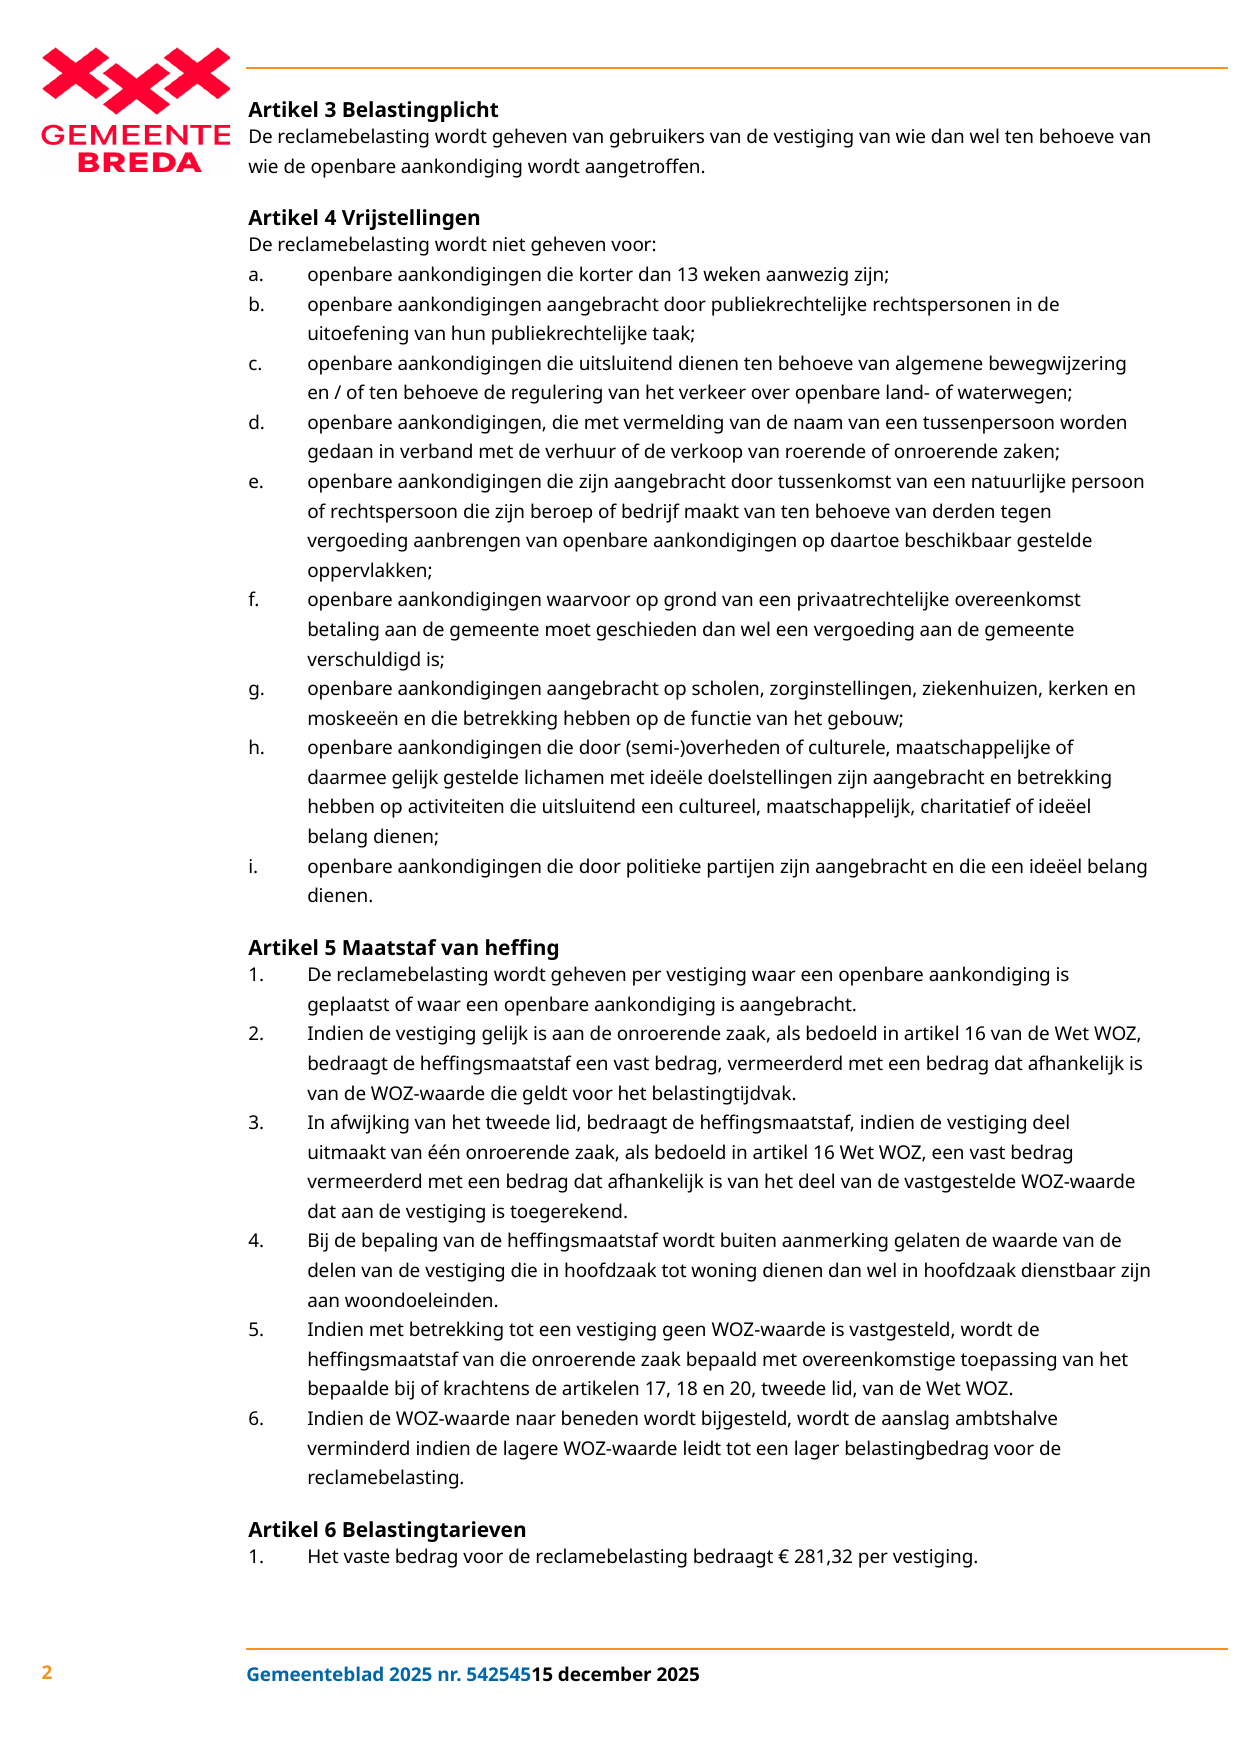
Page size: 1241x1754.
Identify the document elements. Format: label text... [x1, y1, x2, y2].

list De reclamebelasting wordt geheven per vestiging waar een openbare aankondiging is geplaatst of waar een openbare aankondiging is aangebracht. [248, 961, 1152, 1017]
list Indien met betrekking tot een vestiging geen WOZ-waarde is vastgesteld, wordt de heffingsmaatstaf van die onroerende zaak bepaald met overeenkomstige toepassing van het bepaalde bij of krachtens de artikelen 17, 18 en 20, tweede lid, van de Wet WOZ. [248, 1316, 1152, 1401]
list openbare aankondigingen, die met vermelding van de naam van een tussenpersoon worden gedaan in verband met de verhuur of de verkoop van roerende of onroerende zaken; [248, 409, 1152, 464]
list In afwijking van het tweede lid, bedraagt de heffingsmaatstaf, indien de vestiging deel uitmaakt van één onroerende zaak, als bedoeld in artikel 16 Wet WOZ, een vast bedrag vermeerderd met een bedrag dat afhankelijk is van het deel van de vastgestelde WOZ-waarde dat aan de vestiging is toegerekend. [248, 1109, 1152, 1224]
text De reclamebelasting wordt niet geheven voor: [248, 232, 1152, 257]
text Artikel 3 Belastingplicht [248, 95, 1152, 123]
list Het vaste bedrag voor de reclamebelasting bedraagt € 281,32 per vestiging. [248, 1543, 1152, 1569]
text De reclamebelasting wordt geheven van gebruikers van de vestiging van wie dan wel ten behoeve van wie de openbare aankondiging wordt aangetroffen. [248, 123, 1152, 178]
list openbare aankondigingen die door politieke partijen zijn aangebracht en die een ideëel belang dienen. [248, 853, 1152, 908]
list openbare aankondigingen aangebracht op scholen, zorginstellingen, ziekenhuizen, kerken en moskeeën en die betrekking hebben op de functie van het gebouw; [248, 675, 1152, 731]
list Indien de WOZ-waarde naar beneden wordt bijgesteld, wordt de aanslag ambtshalve verminderd indien de lagere WOZ-waarde leidt tot een lager belastingbedrag voor de reclamebelasting. [248, 1405, 1152, 1490]
text Artikel 6 Belastingtarieven [248, 1515, 1152, 1543]
list openbare aankondigingen waarvoor op grond van een privaatrechtelijke overeenkomst betaling aan de gemeente moet geschieden dan wel een vergoeding aan de gemeente verschuldigd is; [248, 587, 1152, 672]
list openbare aankondigingen die uitsluitend dienen ten behoeve van algemene bewegwijzering en / of ten behoeve de regulering van het verkeer over openbare land- of waterwegen; [248, 350, 1152, 405]
list openbare aankondigingen aangebracht door publiekrechtelijke rechtspersonen in de uitoefening van hun publiekrechtelijke taak; [248, 291, 1152, 346]
text Artikel 5 Maatstaf van heffing [248, 933, 1152, 961]
list Indien de vestiging gelijk is aan de onroerende zaak, als bedoeld in artikel 16 van de Wet WOZ, bedraagt de heffingsmaatstaf een vast bedrag, vermeerderd met een bedrag dat afhankelijk is van de WOZ-waarde die geldt voor het belastingtijdvak. [248, 1021, 1152, 1105]
list Bij de bepaling van de heffingsmaatstaf wordt buiten aanmerking gelaten de waarde van de delen van de vestiging die in hoofdzaak tot woning dienen dan wel in hoofdzaak dienstbaar zijn aan woondoeleinden. [248, 1228, 1152, 1312]
list openbare aankondigingen die korter dan 13 weken aanwezig zijn; [248, 261, 1152, 287]
list openbare aankondigingen die door (semi-)overheden of culturele, maatschappelijke of daarmee gelijk gestelde lichamen met ideële doelstellingen zijn aangebracht en betrekking hebben op activiteiten die uitsluitend een cultureel, maatschappelijk, charitatief of ideëel belang dienen; [248, 734, 1152, 849]
text Artikel 4 Vrijstellingen [248, 203, 1152, 232]
list openbare aankondigingen die zijn aangebracht door tussenkomst van een natuurlijke persoon of rechtspersoon die zijn beroep of bedrijf maakt van ten behoeve van derden tegen vergoeding aanbrengen van openbare aankondigingen op daartoe beschikbaar gestelde oppervlakken; [248, 468, 1152, 583]
picture [41, 47, 231, 172]
